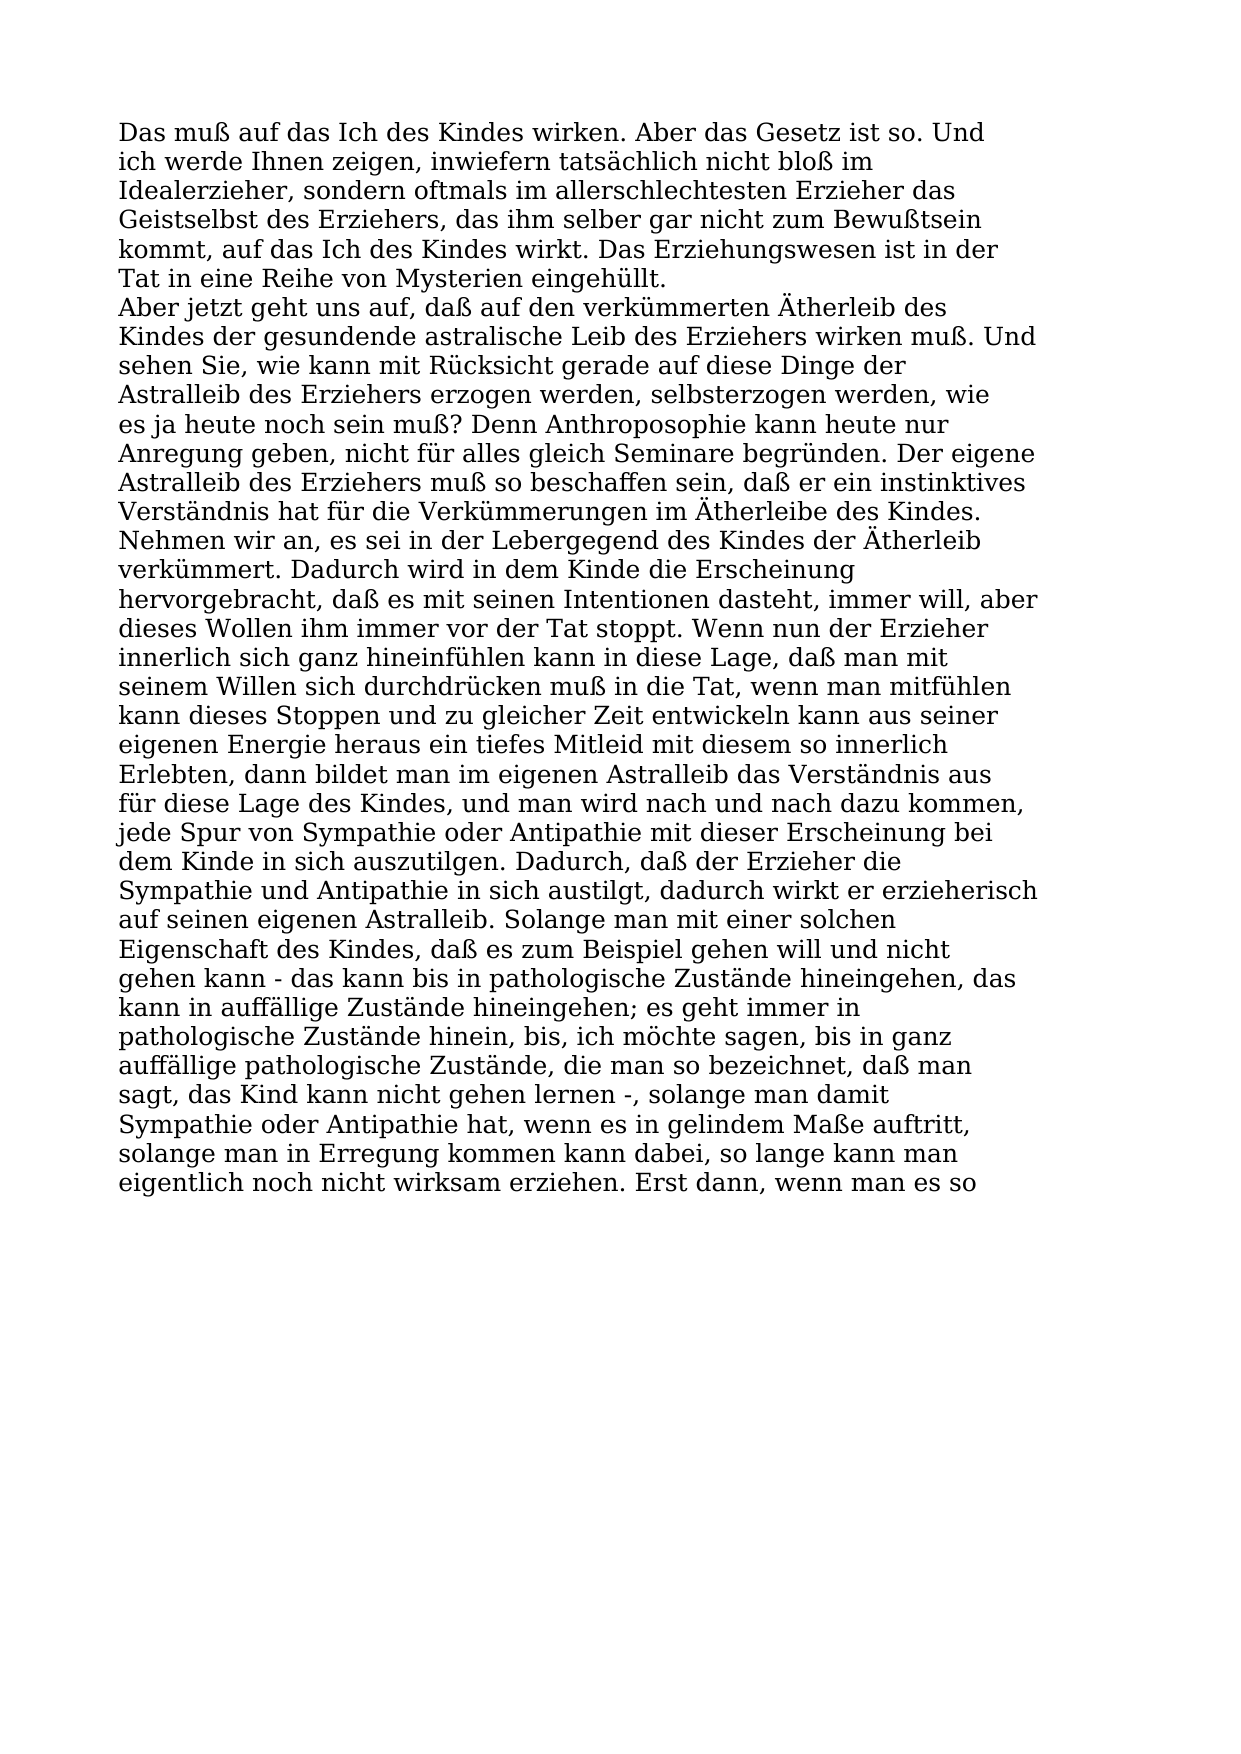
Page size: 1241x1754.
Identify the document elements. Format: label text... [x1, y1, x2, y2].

text dem Kinde in sich auszutilgen. Dadurch, daß der Erzieher die [118, 847, 1122, 876]
text dieses Wollen ihm immer vor der Tat stoppt. Wenn nun der Erzieher [118, 614, 1122, 643]
text eigentlich noch nicht wirksam erziehen. Erst dann, wenn man es so [118, 1168, 1122, 1197]
text jede Spur von Sympathie oder Antipathie mit dieser Erscheinung bei [118, 818, 1122, 847]
text Geistselbst des Erziehers, das ihm selber gar nicht zum Bewußtsein [118, 206, 1122, 235]
text Tat in eine Reihe von Mysterien eingehüllt. [118, 264, 1122, 293]
text sehen Sie, wie kann mit Rücksicht gerade auf diese Dinge der [118, 351, 1122, 381]
text Idealerzieher, sondern oftmals im allerschlechtesten Erzieher das [118, 176, 1122, 206]
text es ja heute noch sein muß? Denn Anthroposophie kann heute nur [118, 410, 1122, 439]
text Das muß auf das Ich des Kindes wirken. Aber das Gesetz ist so. Und [118, 118, 1122, 147]
text hervorgebracht, daß es mit seinen Intentionen dasteht, immer will, aber [118, 585, 1122, 614]
text Kindes der gesundende astralische Leib des Erziehers wirken muß. Und [118, 322, 1122, 351]
text sagt, das Kind kann nicht gehen lernen -, solange man damit [118, 1081, 1122, 1110]
text Sympathie oder Antipathie hat, wenn es in gelindem Maße auftritt, [118, 1110, 1122, 1139]
text Aber jetzt geht uns auf, daß auf den verkümmerten Ätherleib des [118, 293, 1122, 322]
text kommt, auf das Ich des Kindes wirkt. Das Erziehungswesen ist in der [118, 235, 1122, 264]
text Eigenschaft des Kindes, daß es zum Beispiel gehen will und nicht [118, 935, 1122, 964]
text Verständnis hat für die Verkümmerungen im Ätherleibe des Kindes. [118, 497, 1122, 526]
text Anregung geben, nicht für alles gleich Seminare begründen. Der eigene [118, 439, 1122, 468]
text gehen kann - das kann bis in pathologische Zustände hineingehen, das [118, 964, 1122, 993]
text für diese Lage des Kindes, und man wird nach und nach dazu kommen, [118, 789, 1122, 818]
text ich werde Ihnen zeigen, inwiefern tatsächlich nicht bloß im [118, 147, 1122, 176]
text auffällige pathologische Zustände, die man so bezeichnet, daß man [118, 1051, 1122, 1081]
text innerlich sich ganz hineinfühlen kann in diese Lage, daß man mit [118, 643, 1122, 672]
text pathologische Zustände hinein, bis, ich möchte sagen, bis in ganz [118, 1022, 1122, 1051]
text eigenen Energie heraus ein tiefes Mitleid mit diesem so innerlich [118, 731, 1122, 760]
text Astralleib des Erziehers erzogen werden, selbsterzogen werden, wie [118, 381, 1122, 410]
text Nehmen wir an, es sei in der Lebergegend des Kindes der Ätherleib [118, 526, 1122, 556]
text verkümmert. Dadurch wird in dem Kinde die Erscheinung [118, 556, 1122, 585]
text Astralleib des Erziehers muß so beschaffen sein, daß er ein instinktives [118, 468, 1122, 497]
text Erlebten, dann bildet man im eigenen Astralleib das Verständnis aus [118, 760, 1122, 789]
text auf seinen eigenen Astralleib. Solange man mit einer solchen [118, 906, 1122, 935]
text kann dieses Stoppen und zu gleicher Zeit entwickeln kann aus seiner [118, 701, 1122, 731]
text kann in auffällige Zustände hineingehen; es geht immer in [118, 993, 1122, 1022]
text seinem Willen sich durchdrücken muß in die Tat, wenn man mitfühlen [118, 672, 1122, 701]
text Sympathie und Antipathie in sich austilgt, dadurch wirkt er erzieherisch [118, 876, 1122, 906]
text solange man in Erregung kommen kann dabei, so lange kann man [118, 1139, 1122, 1168]
